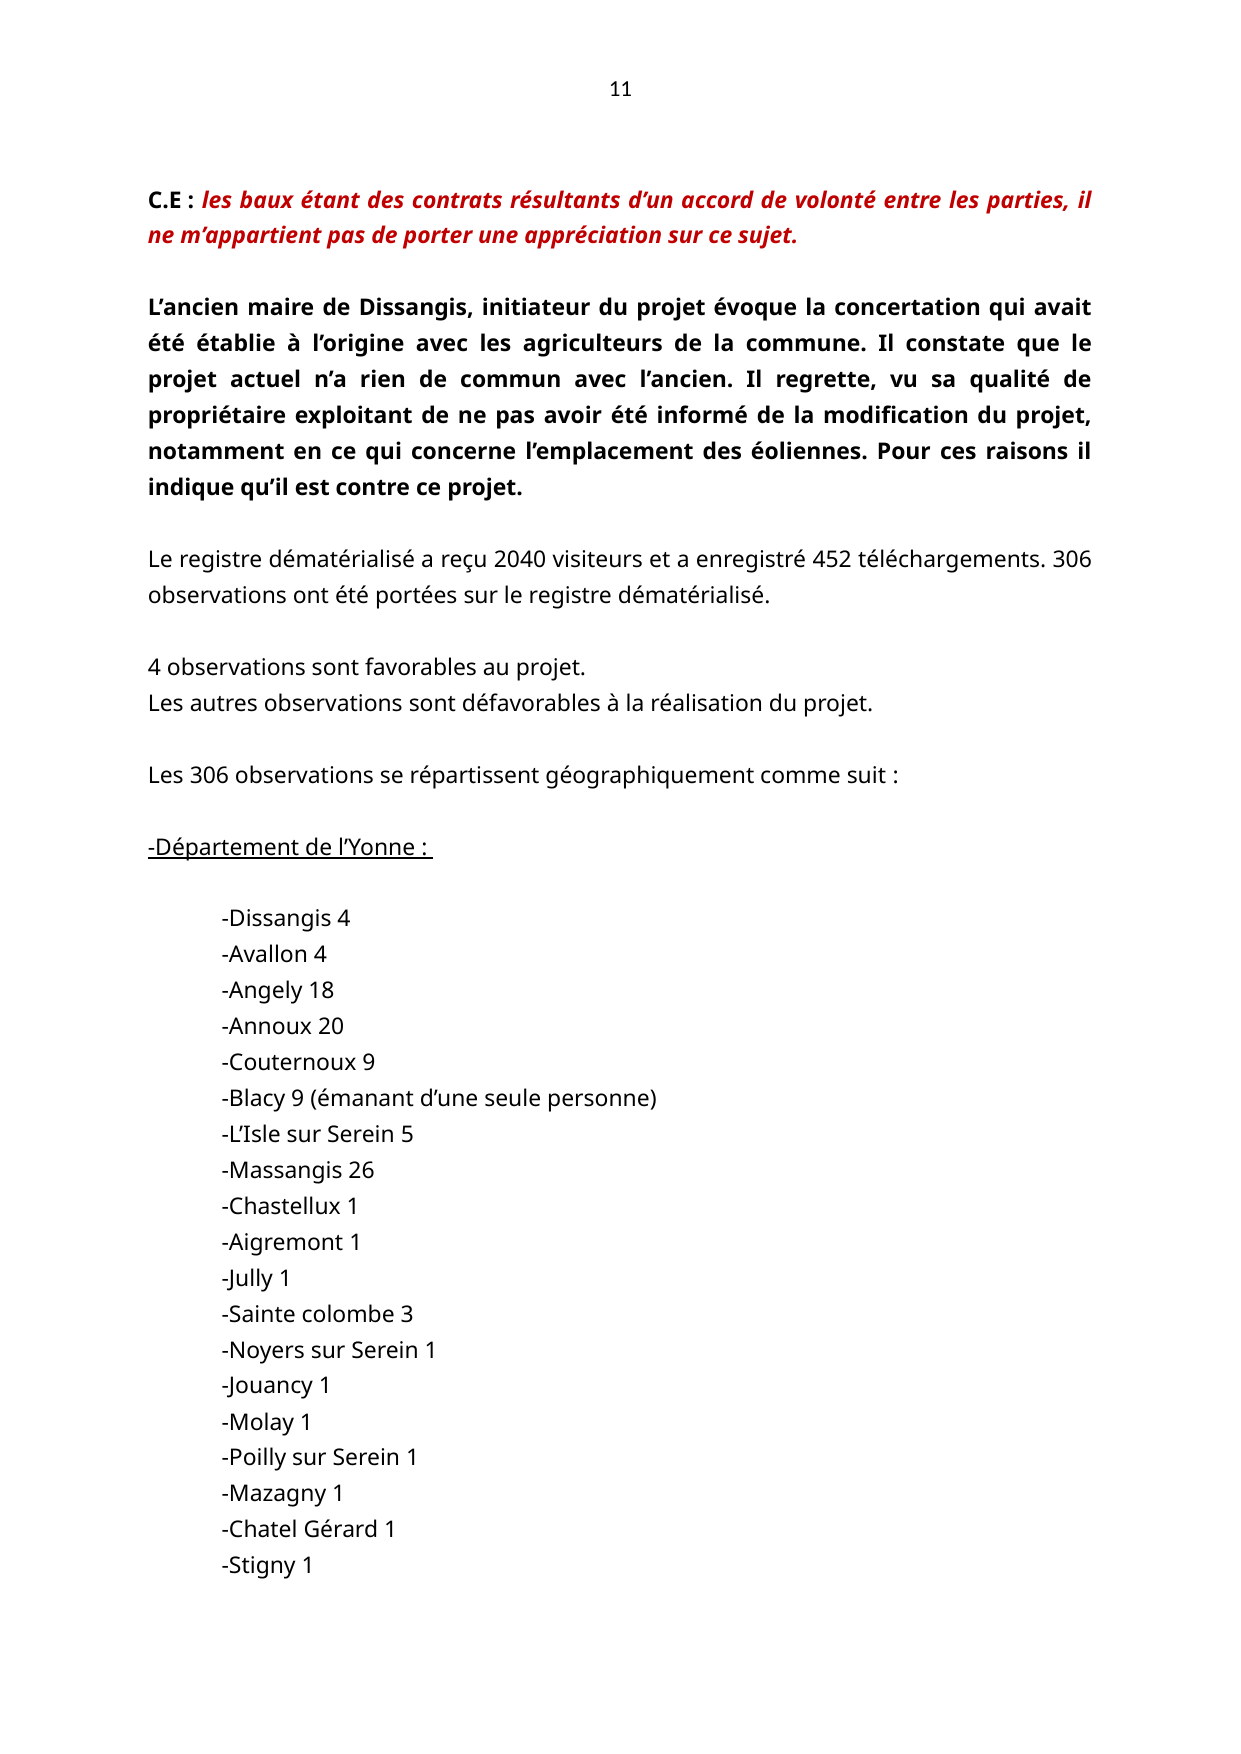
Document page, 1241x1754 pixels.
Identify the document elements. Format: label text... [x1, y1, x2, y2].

text -Chastellux 1 [148, 1190, 1093, 1221]
text -Jully 1 [148, 1262, 1093, 1293]
text -Avallon 4 [148, 938, 1093, 969]
text 4 observations sont favorables au projet. [148, 651, 1093, 682]
text -Jouancy 1 [148, 1369, 1093, 1401]
text Les 306 observations se répartissent géographiquement comme suit : [148, 758, 1093, 790]
text -Noyers sur Serein 1 [148, 1333, 1093, 1365]
text -Massangis 26 [148, 1154, 1093, 1185]
text L’ancien maire de Dissangis, initiateur du projet évoque la concertation qui avait été établie à l’origine avec les agriculteurs de la commune. Il constate que le projet actuel n’a rien de commun avec l’ancien. Il regrette, vu sa qualité de propriétaire exploitant de ne pas avoir été informé de la modification du projet, notamment en ce qui concerne l’emplacement des éoliennes. Pour ces raisons il indique qu’il est contre ce projet. [148, 291, 1093, 502]
text C.E : les baux étant des contrats résultants d’un accord de volonté entre les parties, il ne m’appartient pas de porter une appréciation sur ce sujet. [148, 183, 1093, 251]
text -Blacy 9 (émanant d’une seule personne) [148, 1082, 1093, 1113]
text -Sainte colombe 3 [148, 1298, 1093, 1329]
text Les autres observations sont défavorables à la réalisation du projet. [148, 687, 1093, 718]
text -Poilly sur Serein 1 [148, 1441, 1093, 1473]
text -Molay 1 [148, 1405, 1093, 1437]
text -Couternoux 9 [148, 1046, 1093, 1077]
text -L’Isle sur Serein 5 [148, 1118, 1093, 1149]
text -Angely 18 [148, 974, 1093, 1005]
text -Département de l’Yonne : [148, 830, 1093, 862]
text Le registre dématérialisé a reçu 2040 visiteurs et a enregistré 452 téléchargements. 306 observations ont été portées sur le registre dématérialisé. [148, 543, 1093, 610]
text -Aigremont 1 [148, 1226, 1093, 1257]
text -Mazagny 1 [148, 1477, 1093, 1508]
text -Dissangis 4 [148, 902, 1093, 933]
text -Annoux 20 [148, 1010, 1093, 1041]
text -Chatel Gérard 1 [148, 1513, 1093, 1544]
text -Stigny 1 [148, 1549, 1093, 1580]
